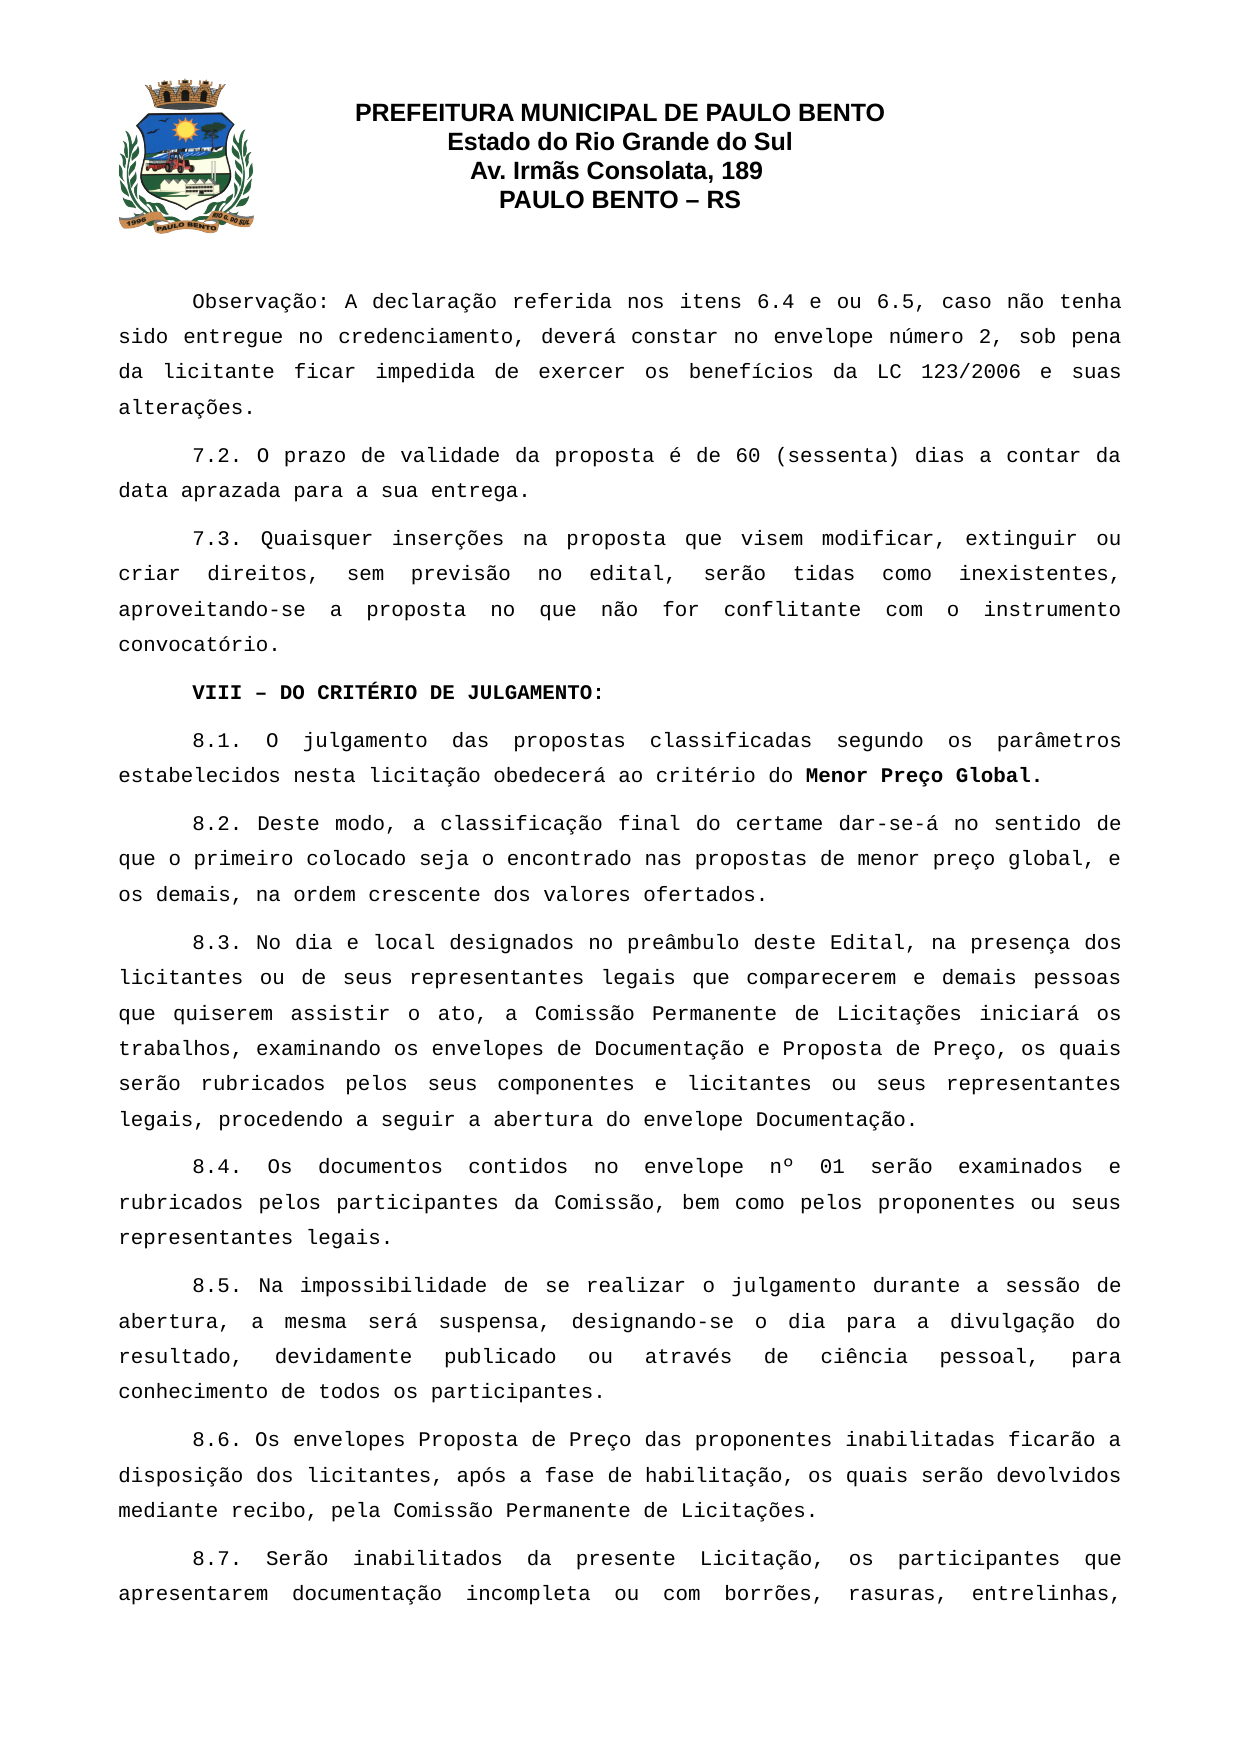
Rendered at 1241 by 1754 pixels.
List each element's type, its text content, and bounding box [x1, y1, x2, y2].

text 8.7. Serão inabilitados da presente Licitação, os participantes que apresentarem documentação incompleta ou com borrões, rasuras, entrelinhas, [118, 1548, 1122, 1607]
text 7.2. O prazo de validade da proposta é de 60 (sessenta) dias a contar da data aprazada para a sua entrega. [118, 445, 1122, 504]
picture [118, 78, 254, 234]
text VIII – DO CRITÉRIO DE JULGAMENTO: [118, 682, 1122, 706]
text Observação: A declaração referida nos itens 6.4 e ou 6.5, caso não tenha sido entregue no credenciamento, deverá constar no envelope número 2, sob pena da licitante ficar impedida de exercer os benefícios da LC 123/2006 e suas alterações. [118, 291, 1122, 421]
text 8.5. Na impossibilidade de se realizar o julgamento durante a sessão de abertura, a mesma será suspensa, designando-se o dia para a divulgação do resultado, devidamente publicado ou através de ciência pessoal, para conhecimento de todos os participantes. [118, 1275, 1122, 1405]
text 8.6. Os envelopes Proposta de Preço das proponentes inabilitadas ficarão a disposição dos licitantes, após a fase de habilitação, os quais serão devolvidos mediante recibo, pela Comissão Permanente de Licitações. [118, 1429, 1122, 1524]
text 7.3. Quaisquer inserções na proposta que visem modificar, extinguir ou criar direitos, sem previsão no edital, serão tidas como inexistentes, aproveitando-se a proposta no que não for conflitante com o instrumento convocatório. [118, 528, 1122, 658]
text 8.2. Deste modo, a classificação final do certame dar-se-á no sentido de que o primeiro colocado seja o encontrado nas propostas de menor preço global, e os demais, na ordem crescente dos valores ofertados. [118, 813, 1122, 907]
text 8.1. O julgamento das propostas classificadas segundo os parâmetros estabelecidos nesta licitação obedecerá ao critério do Menor Preço Global. [118, 730, 1122, 789]
text 8.3. No dia e local designados no preâmbulo deste Edital, na presença dos licitantes ou de seus representantes legais que comparecerem e demais pessoas que quiserem assistir o ato, a Comissão Permanente de Licitações iniciará os trabalhos, examinando os envelopes de Documentação e Proposta de Preço, os quais serão rubricados pelos seus componentes e licitantes ou seus representantes legais, procedendo a seguir a abertura do envelope Documentação. [118, 932, 1122, 1132]
text 8.4. Os documentos contidos no envelope nº 01 serão examinados e rubricados pelos participantes da Comissão, bem como pelos proponentes ou seus representantes legais. [118, 1157, 1122, 1251]
